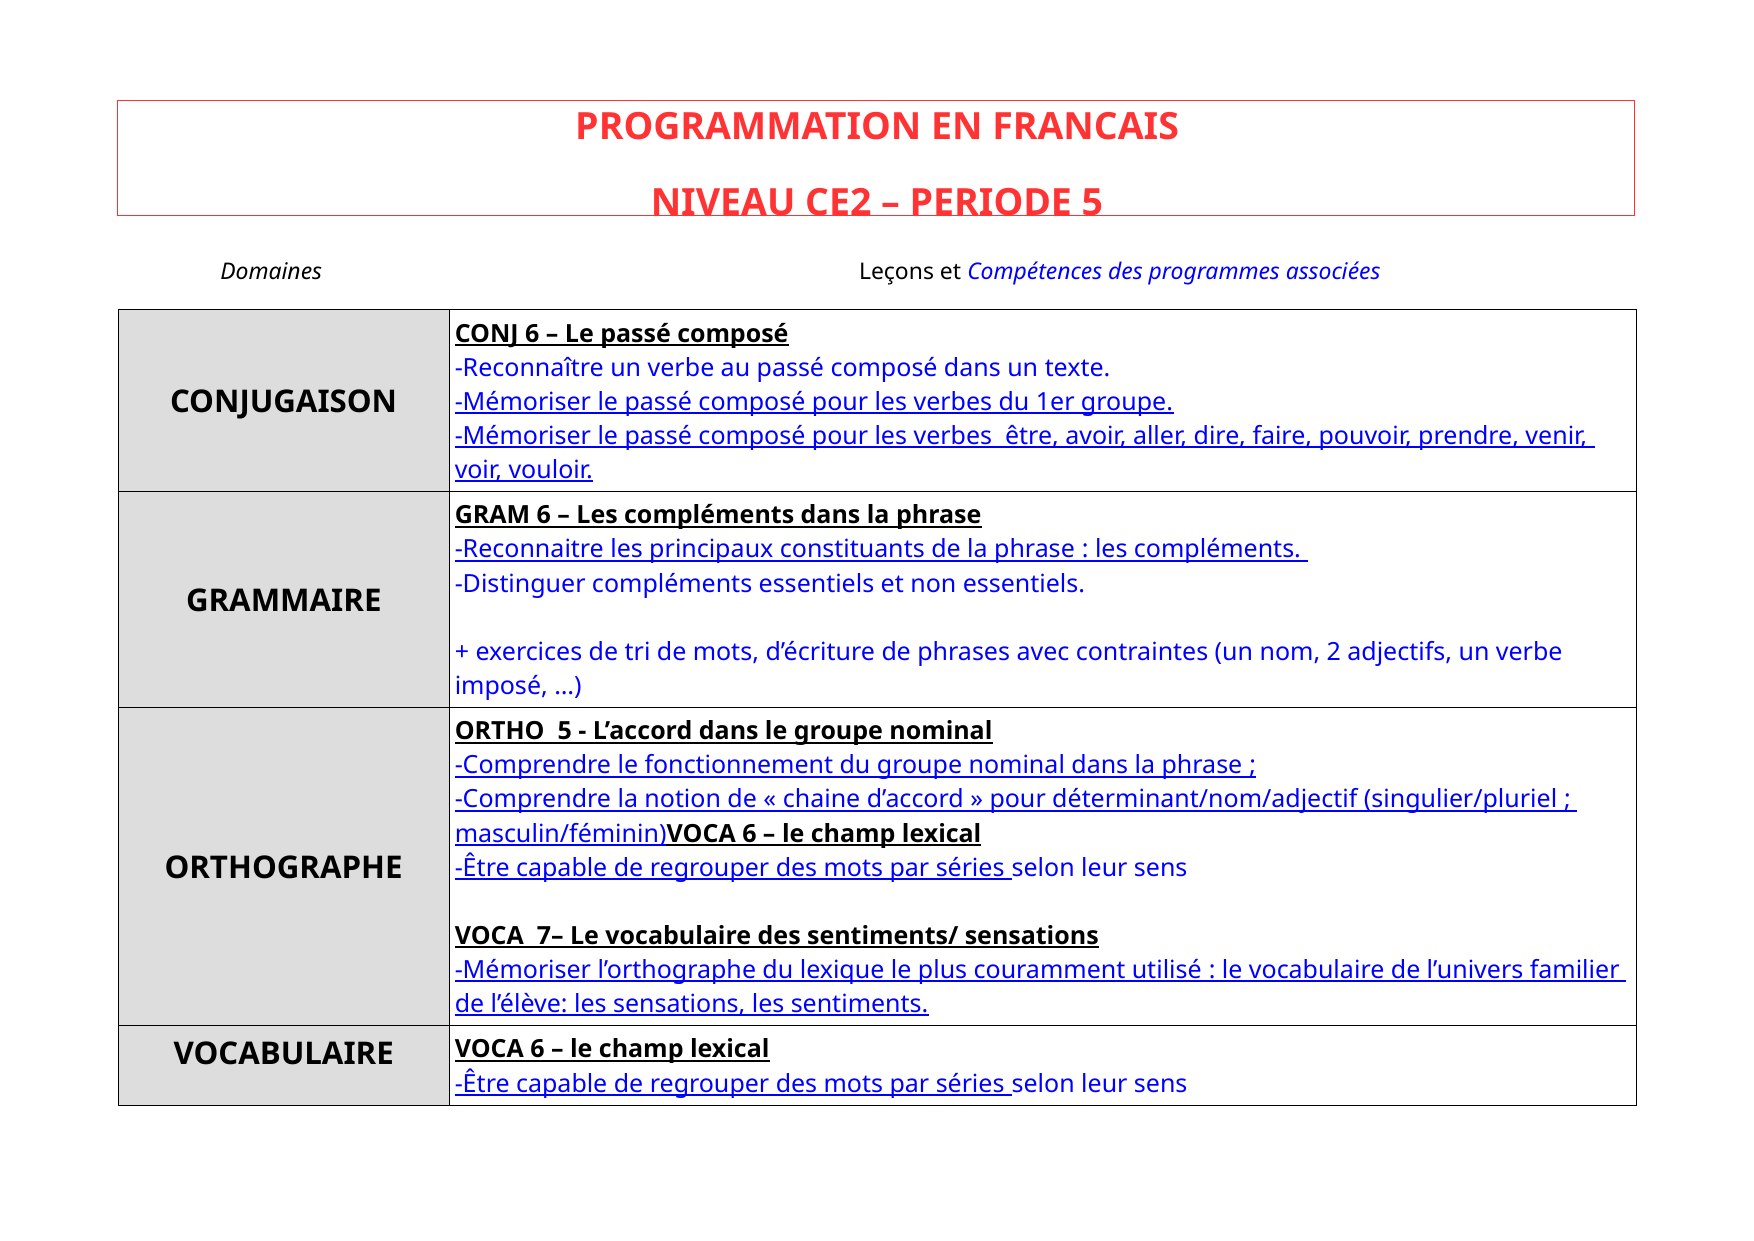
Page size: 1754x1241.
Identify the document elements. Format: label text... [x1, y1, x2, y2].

table_cell VOCA 6 – le champ lexical -Être capable de regrouper des mots par séries selon leur sens [450, 1026, 1636, 1105]
table_cell GRAM 6 – Les compléments dans la phrase -Reconnaitre les principaux constituants de la phrase : les compléments. -Distinguer compléments essentiels et non essentiels. + exercices de tri de mots, d’écriture de phrases avec contraintes (un nom, 2 adjectifs, un verbe imposé, …) [450, 492, 1636, 707]
text PROGRAMMATION EN FRANCAIS [118, 101, 1634, 150]
text NIVEAU CE2 – PERIODE 5 [118, 175, 1636, 226]
text Domaines Leçons et Compétences des programmes associées [118, 251, 1636, 287]
table_cell ORTHOGRAPHE [119, 708, 449, 1025]
table_cell VOCABULAIRE [119, 1026, 449, 1105]
table_header CONJUGAISON [119, 310, 449, 491]
table_cell ORTHO 5 - L’accord dans le groupe nominal -Comprendre le fonctionnement du groupe nominal dans la phrase ; -Comprendre la notion de « chaine d’accord » pour déterminant/nom/adjectif (singulier/pluriel ; masculin/féminin)VOCA 6 – le champ lexical -Être capable de regrouper des mots par séries selon leur sens VOCA 7– Le vocabulaire des sentiments/ sensations -Mémoriser l’orthographe du lexique le plus couramment utilisé : le vocabulaire de l’univers familier de l’élève: les sensations, les sentiments. [450, 708, 1636, 1025]
table_header CONJ 6 – Le passé composé -Reconnaître un verbe au passé composé dans un texte. -Mémoriser le passé composé pour les verbes du 1er groupe. -Mémoriser le passé composé pour les verbes être, avoir, aller, dire, faire, pouvoir, prendre, venir, voir, vouloir. [450, 310, 1636, 491]
table_cell GRAMMAIRE [119, 492, 449, 707]
